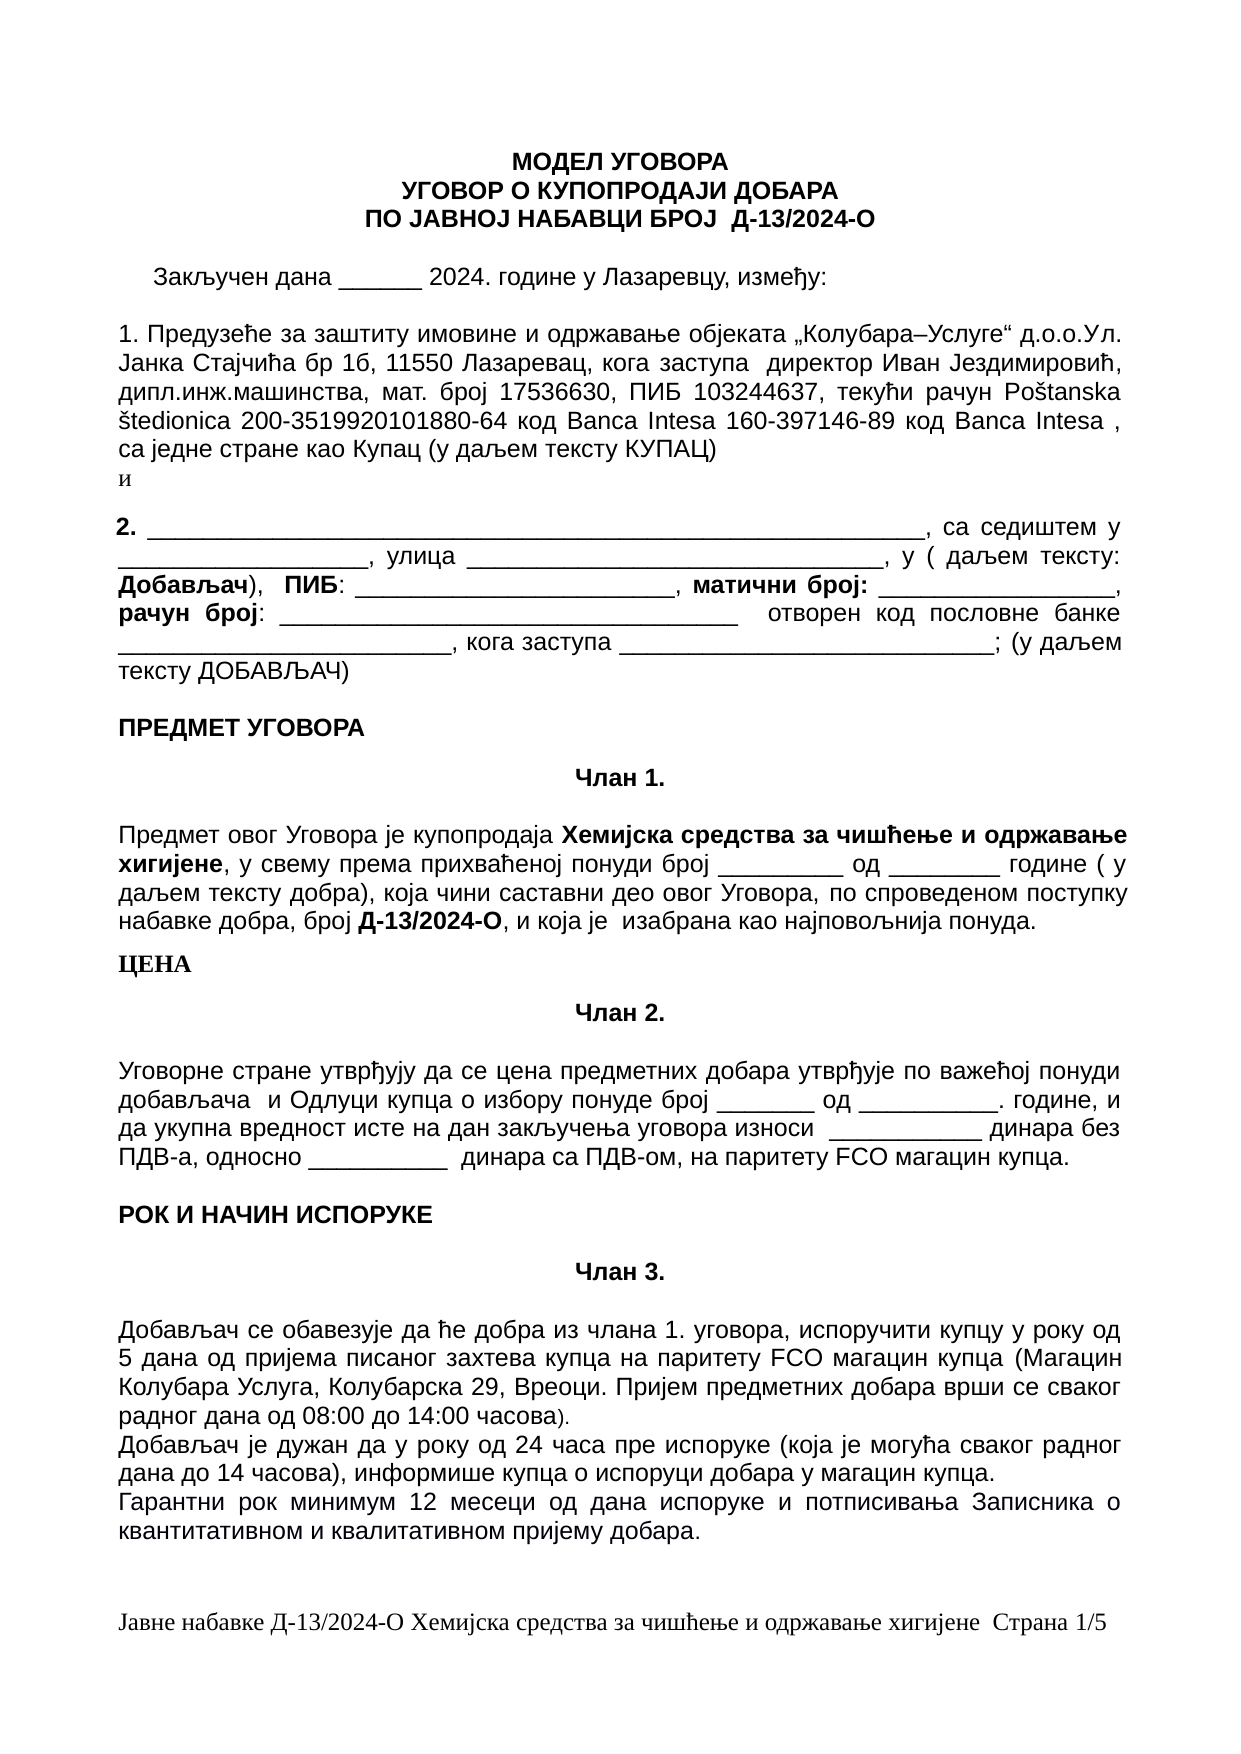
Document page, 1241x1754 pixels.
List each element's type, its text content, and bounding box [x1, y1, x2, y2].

text и [118, 463, 1122, 492]
text Предмет овог Уговора је купопродаја Хемијска средства за чишћење и одржавање хигијене, у свему према прихваћеној понуди број _________ од ________ године ( у даљем тексту добра), која чини саставни део овог Уговора, по спроведеном поступку набавке добра, број Д-13/2024-O, и која је изабрана као најповољнија понуда. [118, 820, 1128, 935]
text 2. ________________________________________________________, са седиштем у __________________, улица ______________________________, у ( даљем тексту: Добављач), ПИБ: _______________________, матични број: _________________, рачун број: _________________________________ отворен код пословне банке ________________________, кога заступа ___________________________; (у даљем тексту ДОБАВЉАЧ) [104, 512, 1122, 685]
text ЦЕНА [118, 949, 1122, 978]
text УГОВОР О КУПОПРОДАЈИ ДОБАРА [118, 176, 1122, 204]
text Члан 3. [118, 1257, 1122, 1286]
text Уговорне стране утврђују да се цена предметних добара утврђује по важећој понуди добављача и Одлуци купца о избору понуде број _______ од __________. године, и да укупна вредност исте на дан закључења уговора износи ___________ динара без ПДВ-а, односно __________ динара са ПДВ-ом, на паритету FCO магацин купца. [118, 1056, 1122, 1171]
text РОК И НАЧИН ИСПОРУКЕ [118, 1200, 1122, 1228]
text 1. Предузеће за заштиту имовине и одржавање објеката „Колубара–Услуге“ д.о.о.Ул. Јанка Стајчића бр 1б, 11550 Лазаревац, кога заступа директор Иван Јездимировић, дипл.инж.машинства, мат. број 17536630, ПИБ 103244637, текући рачун Poštanska štedionica 200-3519920101880-64 код Banca Intesa 160-397146-89 код Banca Intesa , са једне стране као Купац (у даљем тексту КУПАЦ) [118, 319, 1122, 463]
text Гарантни рок минимум 12 месеци од дана испоруке и потписивања Записника о квантитативном и квалитативном пријему добара. [118, 1487, 1122, 1545]
text Члан 2. [118, 998, 1122, 1027]
text Члан 1. [118, 762, 1122, 791]
text Закључен дана ______ 2024. године у Лазаревцу, између: [118, 262, 1122, 291]
text ПО ЈАВНОЈ НАБАВЦИ БРОЈ Д-13/2024-O [118, 204, 1122, 233]
text Добављач је дужан да у року од 24 часа пре испоруке (која је могућа сваког радног дана до 14 часова), информише купца о испоруци добара у магацин купца. [118, 1430, 1122, 1487]
text ПРЕДМЕТ УГОВОРА [118, 713, 1122, 742]
text Добављач се обавезује да ће добра из члана 1. уговора, испоручити купцу у року од 5 дана од пријема писаног захтева купца на паритету FCO магацин купца (Магацин Колубара Услуга, Колубарска 29, Вреоци. Пријем предметних добара врши се сваког радног дана од 08:00 до 14:00 часова). [118, 1315, 1122, 1430]
text МОДЕЛ УГОВОРА [118, 147, 1122, 176]
